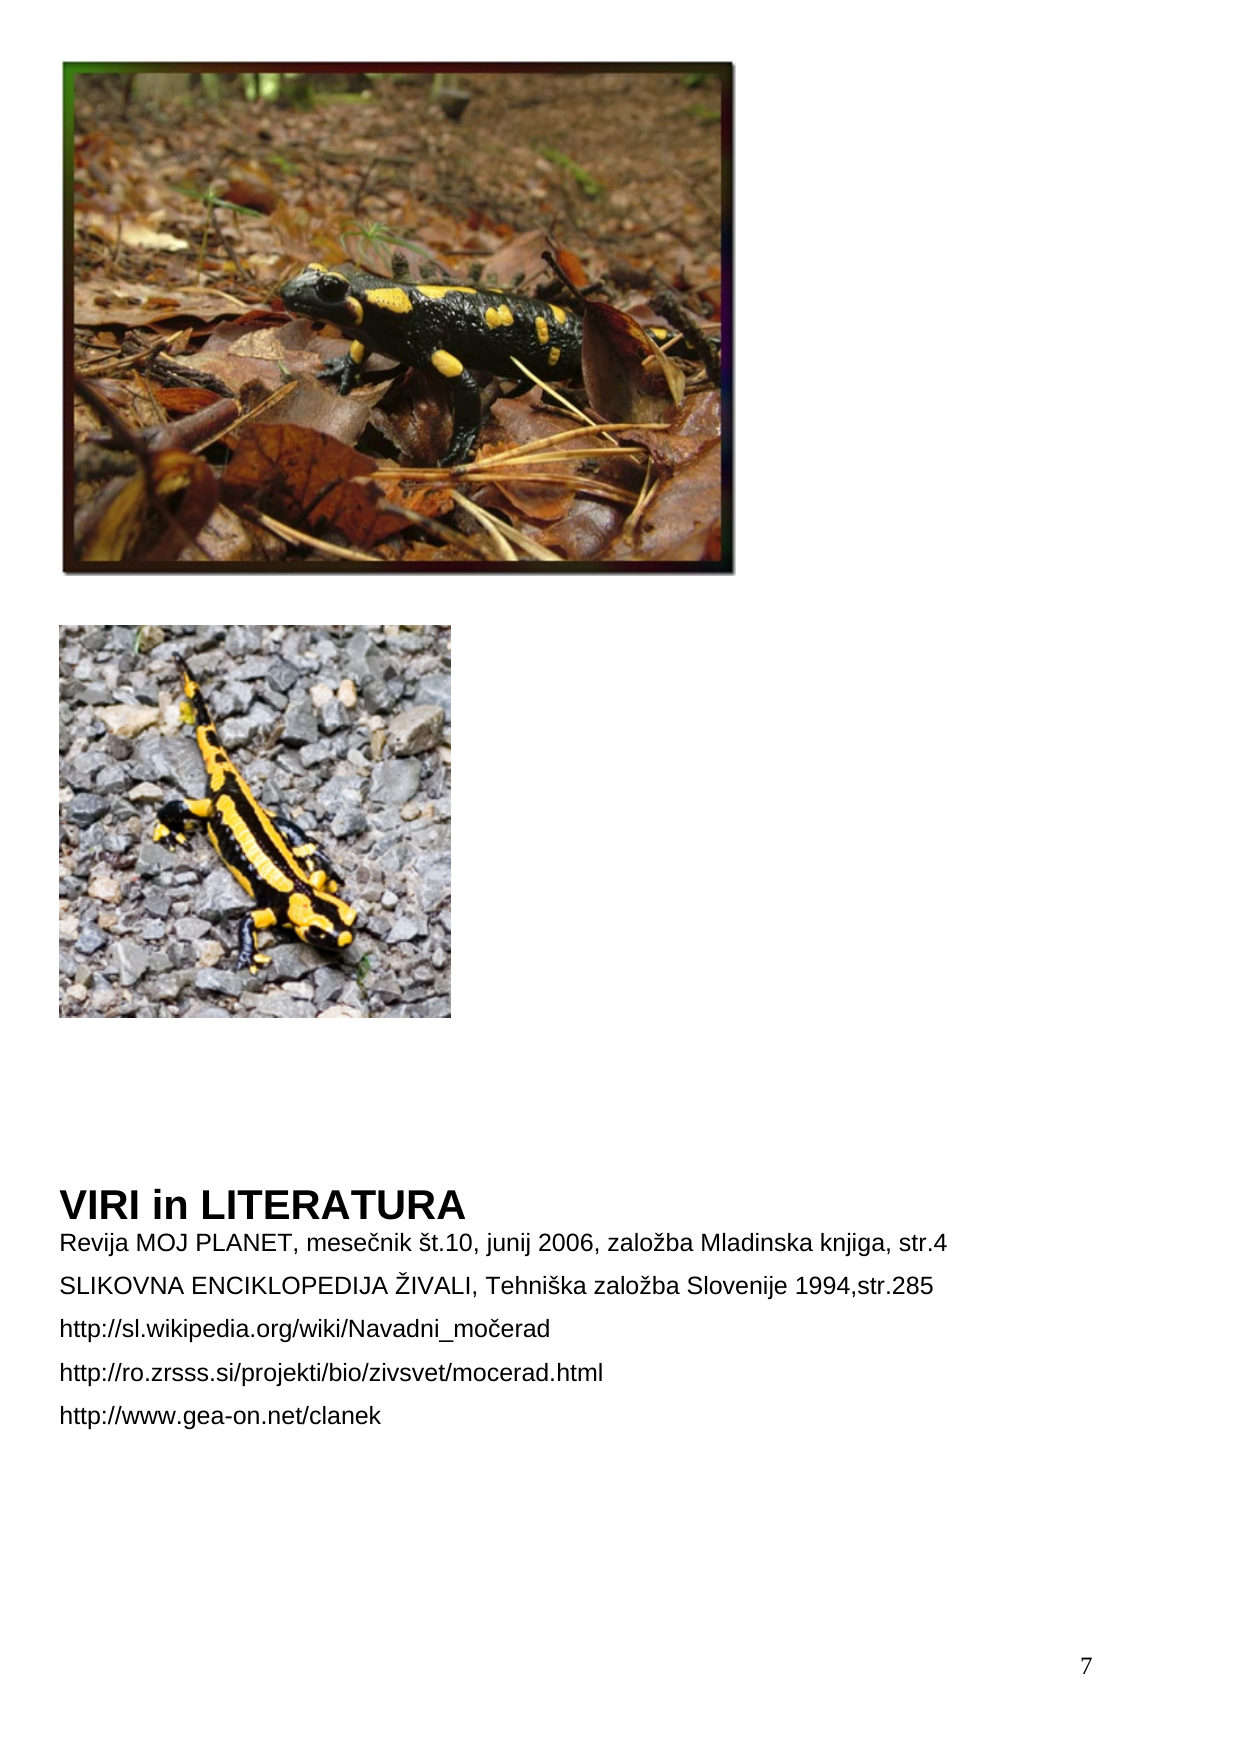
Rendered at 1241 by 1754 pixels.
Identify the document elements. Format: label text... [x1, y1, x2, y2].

picture [59, 625, 451, 1018]
text http://www.gea-on.net/clanek [59, 1401, 1092, 1429]
text Revija MOJ PLANET, mesečnik št.10, junij 2006, založba Mladinska knjiga, str.4 [59, 1228, 1092, 1257]
text http://sl.wikipedia.org/wiki/Navadni_močerad [59, 1314, 1092, 1343]
picture [59, 58, 736, 576]
text http://ro.zrsss.si/projekti/bio/zivsvet/mocerad.html [59, 1358, 1092, 1386]
text VIRI in LITERATURA [59, 1180, 1092, 1228]
text SLIKOVNA ENCIKLOPEDIJA ŽIVALI, Tehniška založba Slovenije 1994,str.285 [59, 1271, 1092, 1300]
